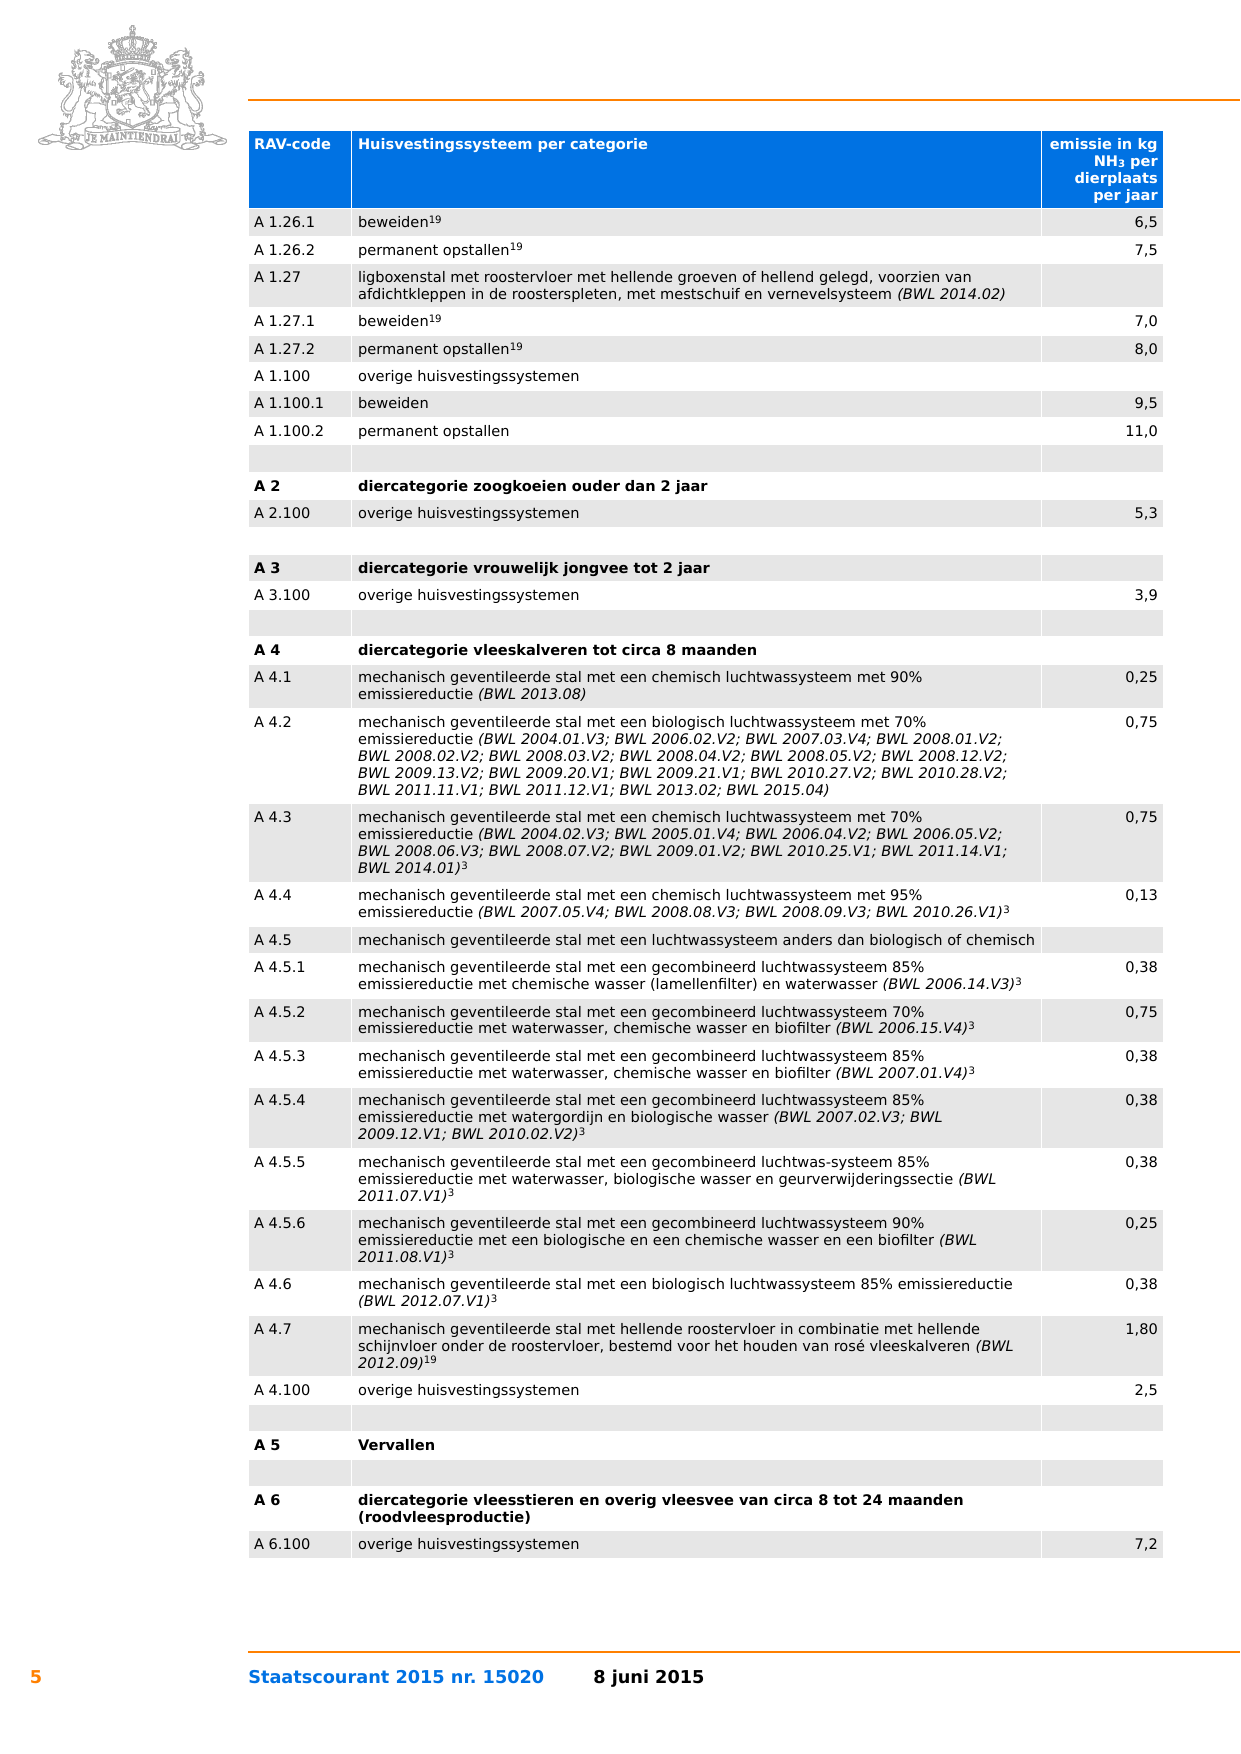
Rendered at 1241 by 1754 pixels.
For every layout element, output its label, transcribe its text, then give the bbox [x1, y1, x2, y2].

table_cell mechanisch geventileerde stal met een biologisch luchtwassysteem 85% emissiereductie (BWL 2012.07.V1)3 [352, 1272, 1041, 1315]
table_cell A 2 [249, 473, 351, 499]
table_cell 9,5 [1042, 391, 1163, 417]
table_cell [1042, 1432, 1163, 1458]
table_cell overige huisvestingssystemen [352, 363, 1041, 389]
table_cell [1042, 264, 1163, 307]
table_cell mechanisch geventileerde stal met een gecombineerd luchtwassysteem 90% emissiereductie met een biologische en een chemische wasser en een biofilter (BWL 2011.08.V1)3 [352, 1210, 1041, 1271]
table_cell A 3 [249, 555, 351, 581]
table_cell [1042, 610, 1163, 636]
table_cell A 1.26.1 [249, 209, 351, 236]
table_cell A 4.5 [249, 927, 351, 953]
table_cell 6,5 [1042, 209, 1163, 236]
table_cell [1042, 637, 1163, 663]
table_cell A 3.100 [249, 583, 351, 609]
table_cell A 4.6 [249, 1272, 351, 1315]
table_cell [352, 445, 1041, 472]
table_cell Vervallen [352, 1432, 1041, 1458]
table_cell diercategorie vleesstieren en overig vleesvee van circa 8 tot 24 maanden (roodvleesproductie) [352, 1487, 1041, 1530]
table_cell 8,0 [1042, 336, 1163, 362]
table_cell overige huisvestingssystemen [352, 1377, 1041, 1404]
table_cell [249, 610, 351, 636]
table_cell permanent opstallen19 [352, 336, 1041, 362]
table_cell A 4.5.5 [249, 1149, 351, 1209]
table_cell mechanisch geventileerde stal met een chemisch luchtwassysteem met 70% emissiereductie (BWL 2004.02.V3; BWL 2005.01.V4; BWL 2006.04.V2; BWL 2006.05.V2; BWL 2008.06.V3; BWL 2008.07.V2; BWL 2009.01.V2; BWL 2010.25.V1; BWL 2011.14.V1; BWL 2014.01)3 [352, 804, 1041, 882]
table_cell A 1.27 [249, 264, 351, 307]
table_cell permanent opstallen [352, 418, 1041, 444]
table_cell 3,9 [1042, 583, 1163, 609]
table_cell 0,75 [1042, 999, 1163, 1042]
table_cell overige huisvestingssystemen [352, 1531, 1041, 1558]
table_cell [1042, 1460, 1163, 1486]
table_cell permanent opstallen19 [352, 237, 1041, 263]
table_cell A 4.5.1 [249, 954, 351, 998]
picture [38, 25, 227, 150]
table_cell 1,80 [1042, 1316, 1163, 1376]
table_cell A 1.100.1 [249, 391, 351, 417]
table_cell diercategorie vrouwelijk jongvee tot 2 jaar [352, 555, 1041, 581]
table_cell [1042, 445, 1163, 472]
table_cell [249, 445, 351, 472]
table_cell mechanisch geventileerde stal met een chemisch luchtwassysteem met 95% emissiereductie (BWL 2007.05.V4; BWL 2008.08.V3; BWL 2008.09.V3; BWL 2010.26.V1)3 [352, 883, 1041, 926]
table_cell mechanisch geventileerde stal met een chemisch luchtwassysteem met 90% emissiereductie (BWL 2013.08) [352, 665, 1041, 708]
table_cell [1042, 473, 1163, 499]
table_cell [352, 1405, 1041, 1431]
table_cell A 4.2 [249, 709, 351, 803]
table_cell 0,25 [1042, 1210, 1163, 1271]
table_cell diercategorie vleeskalveren tot circa 8 maanden [352, 637, 1041, 663]
table_cell [1042, 1559, 1163, 1585]
table_cell A 5 [249, 1432, 351, 1458]
table_cell A 4.7 [249, 1316, 351, 1376]
table_cell A 1.27.1 [249, 309, 351, 335]
table_header RAV-code [249, 131, 351, 208]
table_cell 0,75 [1042, 804, 1163, 882]
table_cell A 6.100 [249, 1531, 351, 1558]
table_cell A 4.100 [249, 1377, 351, 1404]
table_cell mechanisch geventileerde stal met een gecombineerd luchtwassysteem 85% emissiereductie met chemische wasser (lamellenfilter) en waterwasser (BWL 2006.14.V3)3 [352, 954, 1041, 998]
table_cell 5,3 [1042, 500, 1163, 527]
table_cell 2,5 [1042, 1377, 1163, 1404]
table_cell A 1.26.2 [249, 237, 351, 263]
table_cell diercategorie zoogkoeien ouder dan 2 jaar [352, 473, 1041, 499]
table_cell [352, 1559, 1041, 1585]
table_cell 7,2 [1042, 1531, 1163, 1558]
table_cell [249, 528, 351, 554]
table_cell beweiden19 [352, 309, 1041, 335]
table_cell 0,38 [1042, 1043, 1163, 1086]
table_cell mechanisch geventileerde stal met hellende roostervloer in combinatie met hellende schijnvloer onder de roostervloer, bestemd voor het houden van rosé vleeskalveren (BWL 2012.09)19 [352, 1316, 1041, 1376]
table_cell [352, 610, 1041, 636]
table_cell A 1.100.2 [249, 418, 351, 444]
table_cell overige huisvestingssystemen [352, 500, 1041, 527]
table_cell [1042, 363, 1163, 389]
table_cell beweiden [352, 391, 1041, 417]
table_cell A 4 [249, 637, 351, 663]
table_header emissie in kg NH3 per dierplaats per jaar [1042, 131, 1163, 208]
table_cell 7,5 [1042, 237, 1163, 263]
table_cell 0,13 [1042, 883, 1163, 926]
table_cell [1042, 1405, 1163, 1431]
table_cell A 2.100 [249, 500, 351, 527]
table_cell mechanisch geventileerde stal met een luchtwassysteem anders dan biologisch of chemisch [352, 927, 1041, 953]
table_cell [249, 1405, 351, 1431]
table_cell A 1.27.2 [249, 336, 351, 362]
table_cell A 6 [249, 1487, 351, 1530]
table_cell 0,38 [1042, 1272, 1163, 1315]
table_cell mechanisch geventileerde stal met een gecombineerd luchtwassysteem 85% emissiereductie met waterwasser, chemische wasser en biofilter (BWL 2007.01.V4)3 [352, 1043, 1041, 1086]
table_cell [352, 1460, 1041, 1486]
table_cell mechanisch geventileerde stal met een gecombineerd luchtwassysteem 70% emissiereductie met waterwasser, chemische wasser en biofilter (BWL 2006.15.V4)3 [352, 999, 1041, 1042]
table_cell A 4.3 [249, 804, 351, 882]
table_cell [249, 1559, 351, 1585]
table_cell A 4.4 [249, 883, 351, 926]
table_cell ligboxenstal met roostervloer met hellende groeven of hellend gelegd, voorzien van afdichtkleppen in de roosterspleten, met mestschuif en vernevelsysteem (BWL 2014.02) [352, 264, 1041, 307]
table_cell A 4.5.2 [249, 999, 351, 1042]
table_cell A 1.100 [249, 363, 351, 389]
table_header Huisvestingssysteem per categorie [352, 131, 1041, 208]
table_cell A 4.5.6 [249, 1210, 351, 1271]
table_cell 0,25 [1042, 665, 1163, 708]
table_cell 0,38 [1042, 1149, 1163, 1209]
table_cell mechanisch geventileerde stal met een biologisch luchtwassysteem met 70% emissiereductie (BWL 2004.01.V3; BWL 2006.02.V2; BWL 2007.03.V4; BWL 2008.01.V2; BWL 2008.02.V2; BWL 2008.03.V2; BWL 2008.04.V2; BWL 2008.05.V2; BWL 2008.12.V2; BWL 2009.13.V2; BWL 2009.20.V1; BWL 2009.21.V1; BWL 2010.27.V2; BWL 2010.28.V2; BWL 2011.11.V1; BWL 2011.12.V1; BWL 2013.02; BWL 2015.04) [352, 709, 1041, 803]
table_cell [1042, 528, 1163, 554]
table_cell overige huisvestingssystemen [352, 583, 1041, 609]
table_cell beweiden19 [352, 209, 1041, 236]
table_cell mechanisch geventileerde stal met een gecombineerd luchtwas-systeem 85% emissiereductie met waterwasser, biologische wasser en geurverwijderingssectie (BWL 2011.07.V1)3 [352, 1149, 1041, 1209]
table_cell 11,0 [1042, 418, 1163, 444]
table_cell mechanisch geventileerde stal met een gecombineerd luchtwassysteem 85% emissiereductie met watergordijn en biologische wasser (BWL 2007.02.V3; BWL 2009.12.V1; BWL 2010.02.V2)3 [352, 1088, 1041, 1148]
table_cell [352, 528, 1041, 554]
table_cell 0,38 [1042, 1088, 1163, 1148]
table_cell 0,75 [1042, 709, 1163, 803]
table_cell 7,0 [1042, 309, 1163, 335]
table_cell A 4.5.3 [249, 1043, 351, 1086]
table_cell [1042, 1487, 1163, 1530]
table_cell A 4.1 [249, 665, 351, 708]
table_cell [249, 1460, 351, 1486]
table_cell A 4.5.4 [249, 1088, 351, 1148]
table_cell [1042, 927, 1163, 953]
table_cell 0,38 [1042, 954, 1163, 998]
table_cell [1042, 555, 1163, 581]
